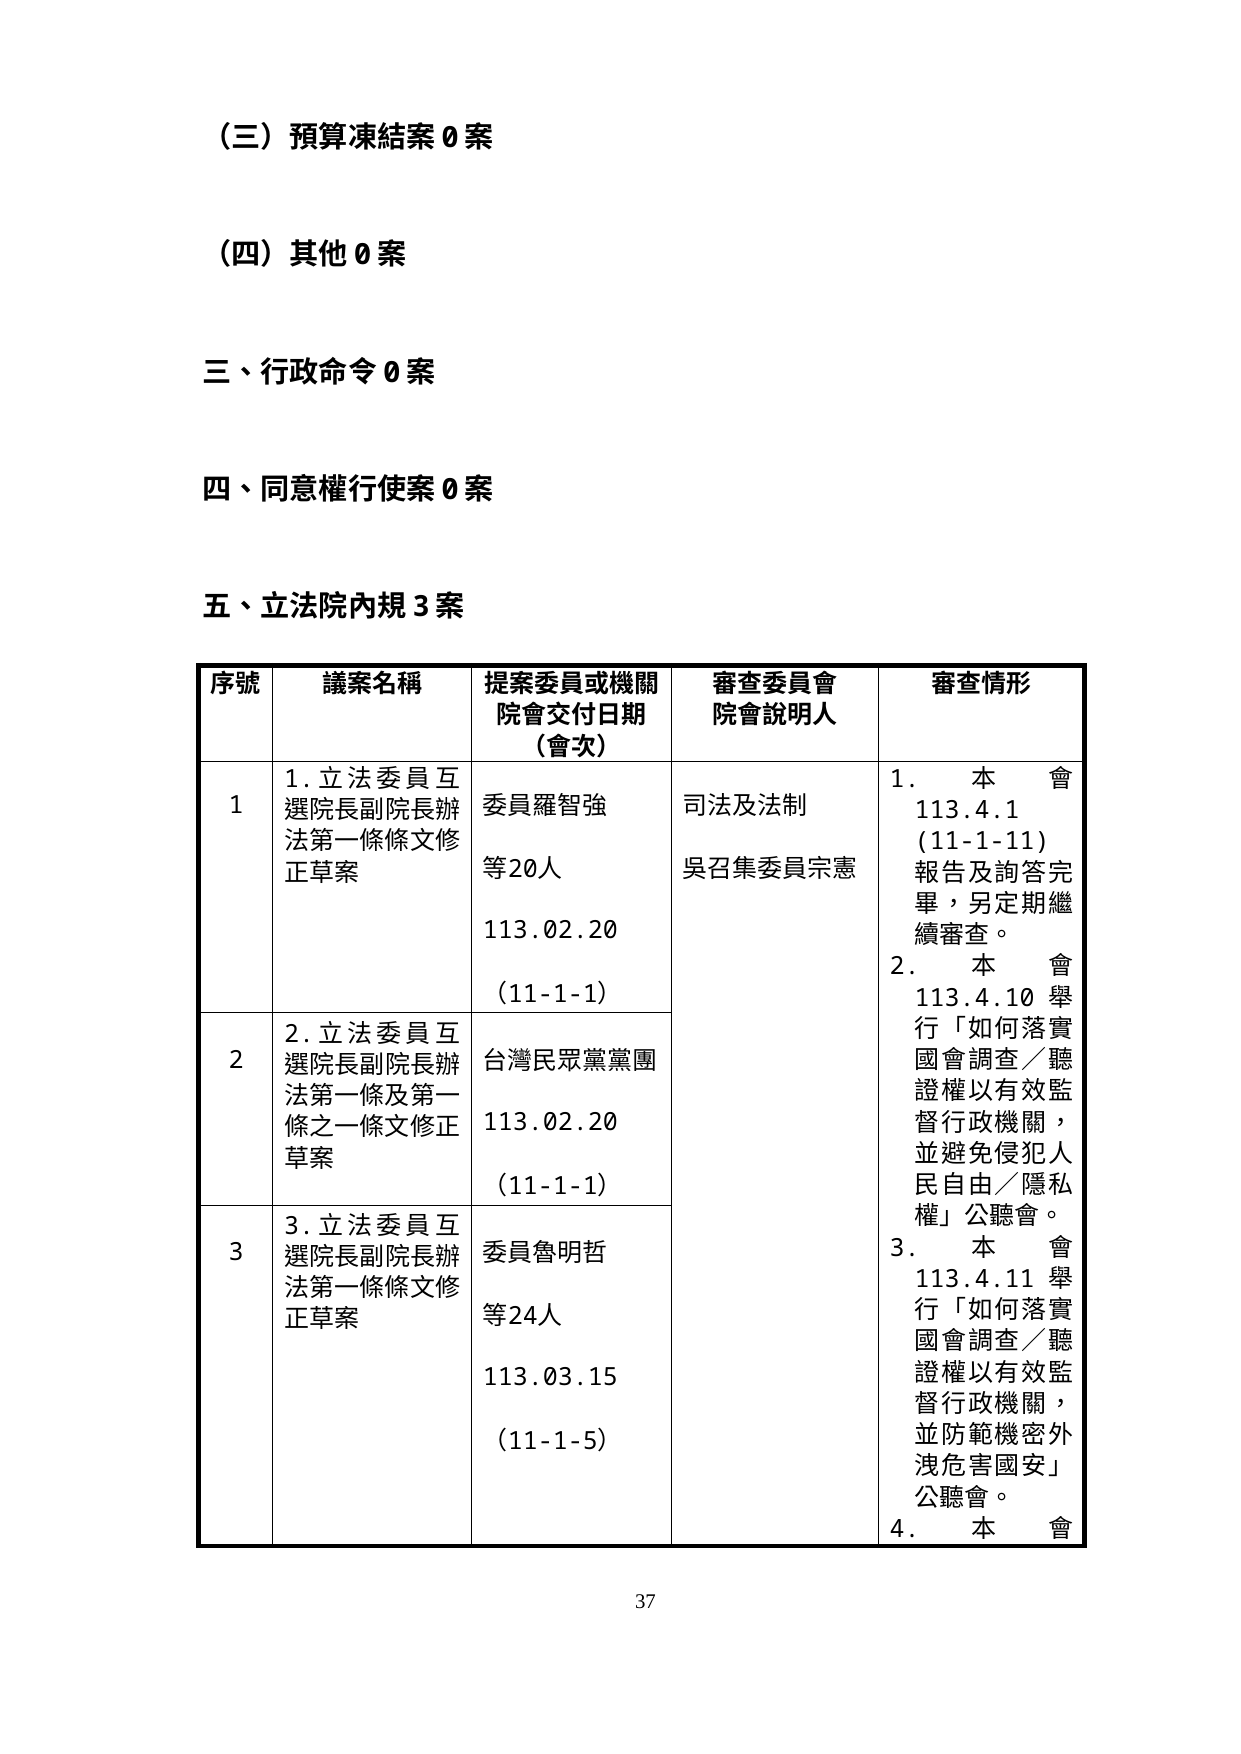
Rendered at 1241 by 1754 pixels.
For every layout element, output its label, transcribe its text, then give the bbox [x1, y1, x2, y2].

table_cell 台灣民眾黨黨團 113.02.20 （11-1-1） [472, 1013, 671, 1204]
table_cell 2.立法委員互選院長副院長辦法第一條及第一條之一條文修正草案 [273, 1013, 471, 1204]
table_cell 2 [201, 1013, 272, 1204]
table_cell 1.本會113.4.1 (11-1-11)報告及詢答完畢，另定期繼續審查。 2.本會113.4.10舉行「如何落實國會調查／聽證權以有效監督行政機關，並避免侵犯人民自由／隱私權」公聽會。 3.本會113.4.11舉行「如何落實國會調查／聽證權以有效監督行政機關，並防範機密外洩危害國安」公聽會。 4.本會 [879, 762, 1082, 1543]
table_header 審查委員會 院會說明人 [672, 668, 878, 761]
table_cell 委員魯明哲 等24人 113.03.15 （11-1-5） [472, 1206, 671, 1543]
table_header 議案名稱 [273, 668, 471, 761]
subtitle （四）其他0案 [187, 231, 1053, 273]
subtitle 三、行政命令0案 [187, 348, 1053, 391]
table_cell 3.立法委員互選院長副院長辦法第一條條文修正草案 [273, 1206, 471, 1543]
table_cell 1.立法委員互選院長副院長辦法第一條條文修正草案 [273, 762, 471, 1012]
table_cell 1 [201, 762, 272, 1012]
subtitle 四、同意權行使案0案 [187, 466, 1053, 508]
table_cell 司法及法制 吳召集委員宗憲 [672, 762, 878, 1543]
table_cell 3 [201, 1206, 272, 1543]
table_cell 委員羅智強 等20人 113.02.20 （11-1-1） [472, 762, 671, 1012]
subtitle （三）預算凍結案0案 [187, 113, 1053, 156]
table_header 序號 [201, 668, 272, 761]
table_header 提案委員或機關 院會交付日期 （會次） [472, 668, 671, 761]
table_header 審查情形 [879, 668, 1082, 761]
subtitle 五、立法院內規3案 [187, 583, 1053, 625]
